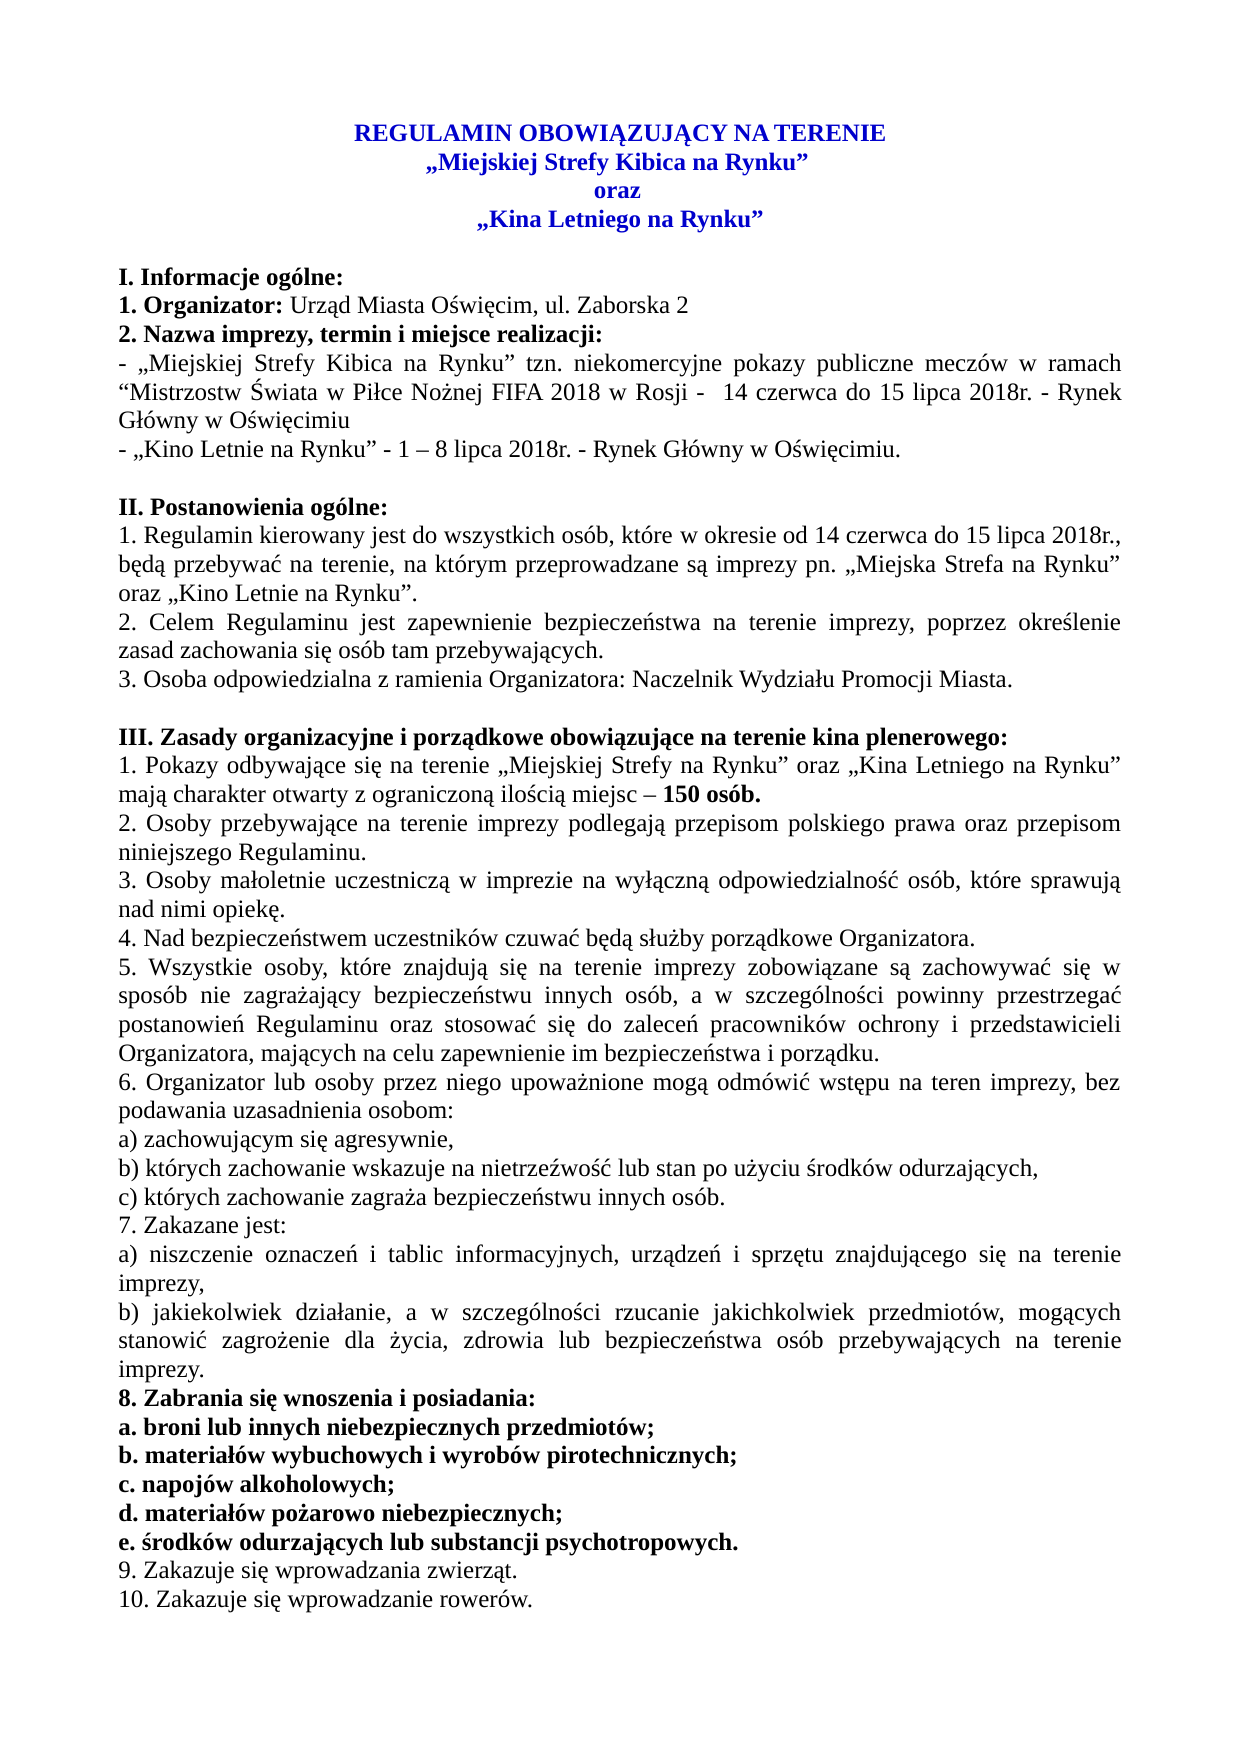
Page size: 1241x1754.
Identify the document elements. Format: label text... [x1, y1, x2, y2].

text a. broni lub innych niebezpiecznych przedmiotów; [118, 1412, 1122, 1441]
text 8. Zabrania się wnoszenia i posiadania: [118, 1383, 1122, 1412]
text c. napojów alkoholowych; [118, 1469, 1122, 1498]
text 7. Zakazane jest: [118, 1211, 1122, 1239]
text - „Kino Letnie na Rynku” - 1 – 8 lipca 2018r. - Rynek Główny w Oświęcimiu. [118, 434, 1122, 463]
text e. środków odurzających lub substancji psychotropowych. [118, 1527, 1122, 1556]
text b) jakiekolwiek działanie, a w szczególności rzucanie jakichkolwiek przedmiotów, mogących stanowić zagrożenie dla życia, zdrowia lub bezpieczeństwa osób przebywających na terenie imprezy. [118, 1297, 1122, 1383]
text I. Informacje ogólne: [118, 262, 1122, 291]
text REGULAMIN OBOWIĄZUJĄCY NA TERENIE [118, 118, 1122, 147]
text „Miejskiej Strefy Kibica na Rynku” [118, 147, 1122, 176]
text 6. Organizator lub osoby przez niego upoważnione mogą odmówić wstępu na teren imprezy, bez podawania uzasadnienia osobom: [118, 1067, 1122, 1124]
text 4. Nad bezpieczeństwem uczestników czuwać będą służby porządkowe Organizatora. [118, 923, 1122, 952]
text 2. Celem Regulaminu jest zapewnienie bezpieczeństwa na terenie imprezy, poprzez określenie zasad zachowania się osób tam przebywających. [118, 607, 1122, 664]
text d. materiałów pożarowo niebezpiecznych; [118, 1498, 1122, 1527]
text - „Miejskiej Strefy Kibica na Rynku” tzn. niekomercyjne pokazy publiczne meczów w ramach “Mistrzostw Świata w Piłce Nożnej FIFA 2018 w Rosji - 14 czerwca do 15 lipca 2018r. - Rynek Główny w Oświęcimiu [118, 348, 1122, 434]
text „Kina Letniego na Rynku” [118, 204, 1122, 233]
text 2. Nazwa imprezy, termin i miejsce realizacji: [118, 319, 1122, 348]
text b. materiałów wybuchowych i wyrobów pirotechnicznych; [118, 1441, 1122, 1469]
text b) których zachowanie wskazuje na nietrzeźwość lub stan po użyciu środków odurzających, [118, 1153, 1122, 1182]
text 1. Regulamin kierowany jest do wszystkich osób, które w okresie od 14 czerwca do 15 lipca 2018r., będą przebywać na terenie, na którym przeprowadzane są imprezy pn. „Miejska Strefa na Rynku” oraz „Kino Letnie na Rynku”. [118, 521, 1122, 607]
text II. Postanowienia ogólne: [118, 492, 1122, 521]
text 3. Osoba odpowiedzialna z ramienia Organizatora: Naczelnik Wydziału Promocji Miasta. [118, 664, 1122, 693]
text 10. Zakazuje się wprowadzanie rowerów. [118, 1584, 1122, 1613]
text 9. Zakazuje się wprowadzania zwierząt. [118, 1556, 1122, 1584]
text 2. Osoby przebywające na terenie imprezy podlegają przepisom polskiego prawa oraz przepisom niniejszego Regulaminu. [118, 808, 1122, 866]
text oraz [118, 176, 1122, 204]
text a) niszczenie oznaczeń i tablic informacyjnych, urządzeń i sprzętu znajdującego się na terenie imprezy, [118, 1239, 1122, 1297]
text 1. Organizator: Urząd Miasta Oświęcim, ul. Zaborska 2 [118, 291, 1122, 319]
text a) zachowującym się agresywnie, [118, 1124, 1122, 1153]
text 5. Wszystkie osoby, które znajdują się na terenie imprezy zobowiązane są zachowywać się w sposób nie zagrażający bezpieczeństwu innych osób, a w szczególności powinny przestrzegać postanowień Regulaminu oraz stosować się do zaleceń pracowników ochrony i przedstawicieli Organizatora, mających na celu zapewnienie im bezpieczeństwa i porządku. [118, 952, 1122, 1067]
text c) których zachowanie zagraża bezpieczeństwu innych osób. [118, 1182, 1122, 1211]
text III. Zasady organizacyjne i porządkowe obowiązujące na terenie kina plenerowego: [118, 722, 1122, 751]
text 1. Pokazy odbywające się na terenie „Miejskiej Strefy na Rynku” oraz „Kina Letniego na Rynku” mają charakter otwarty z ograniczoną ilością miejsc – 150 osób. [118, 751, 1122, 808]
text 3. Osoby małoletnie uczestniczą w imprezie na wyłączną odpowiedzialność osób, które sprawują nad nimi opiekę. [118, 866, 1122, 923]
